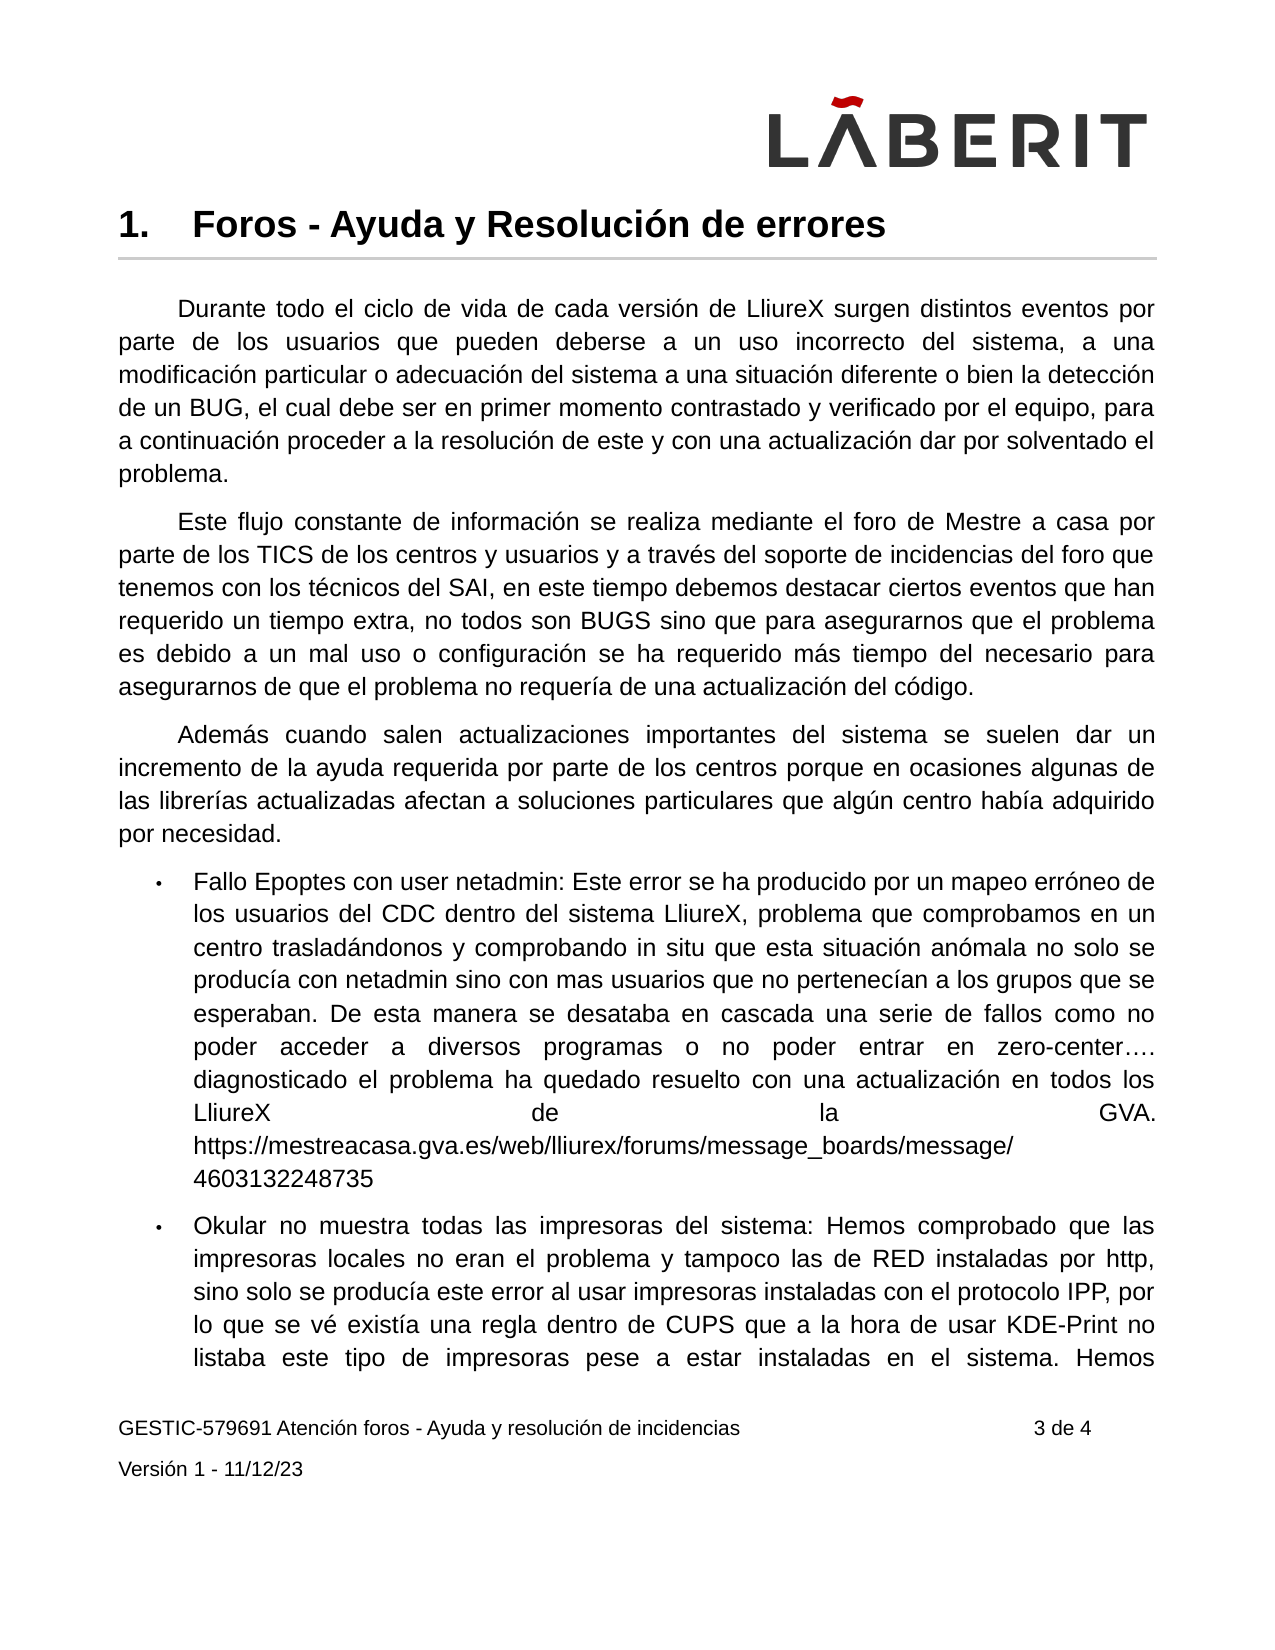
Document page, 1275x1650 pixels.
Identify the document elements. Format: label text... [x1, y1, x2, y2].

subtitle Foros - Ayuda y Resolución de errores [118, 202, 1157, 257]
text Este flujo constante de información se realiza mediante el foro de Mestre a casa por parte de los TICS de los centros y usuarios y a través del soporte de incidencias del foro que tenemos con los técnicos del SAI, en este tiempo debemos destacar ciertos eventos que han requerido un tiempo extra, no todos son BUGS sino que para asegurarnos que el problema es debido a un mal uso o configuración se ha requerido más tiempo del necesario para asegurarnos de que el problema no requería de una actualización del código. [118, 507, 1157, 701]
text Además cuando salen actualizaciones importantes del sistema se suelen dar un incremento de la ayuda requerida por parte de los centros porque en ocasiones algunas de las librerías actualizadas afectan a soluciones particulares que algún centro había adquirido por necesidad. [118, 720, 1157, 848]
picture [769, 96, 1147, 167]
text Durante todo el ciclo de vida de cada versión de LliureX surgen distintos eventos por parte de los usuarios que pueden deberse a un uso incorrecto del sistema, a una modificación particular o adecuación del sistema a una situación diferente o bien la detección de un BUG, el cual debe ser en primer momento contrastado y verificado por el equipo, para a continuación proceder a la resolución de este y con una actualización dar por solventado el problema. [118, 294, 1157, 488]
list Fallo Epoptes con user netadmin: Este error se ha producido por un mapeo erróneo de los usuarios del CDC dentro del sistema LliureX, problema que comprobamos en un centro trasladándonos y comprobando in situ que esta situación anómala no solo se producía con netadmin sino con mas usuarios que no pertenecían a los grupos que se esperaban. De esta manera se desataba en cascada una serie de fallos como no poder acceder a diversos programas o no poder entrar en zero-center…. diagnosticado el problema ha quedado resuelto con una actualización en todos los LliureX de la GVA. https://mestreacasa.gva.es/web/lliurex/forums/message_boards/message/4603132248735 [156, 866, 1157, 1192]
list Okular no muestra todas las impresoras del sistema: Hemos comprobado que las impresoras locales no eran el problema y tampoco las de RED instaladas por http, sino solo se producía este error al usar impresoras instaladas con el protocolo IPP, por lo que se vé existía una regla dentro de CUPS que a la hora de usar KDE-Print no listaba este tipo de impresoras pese a estar instaladas en el sistema. Hemos [156, 1211, 1157, 1372]
